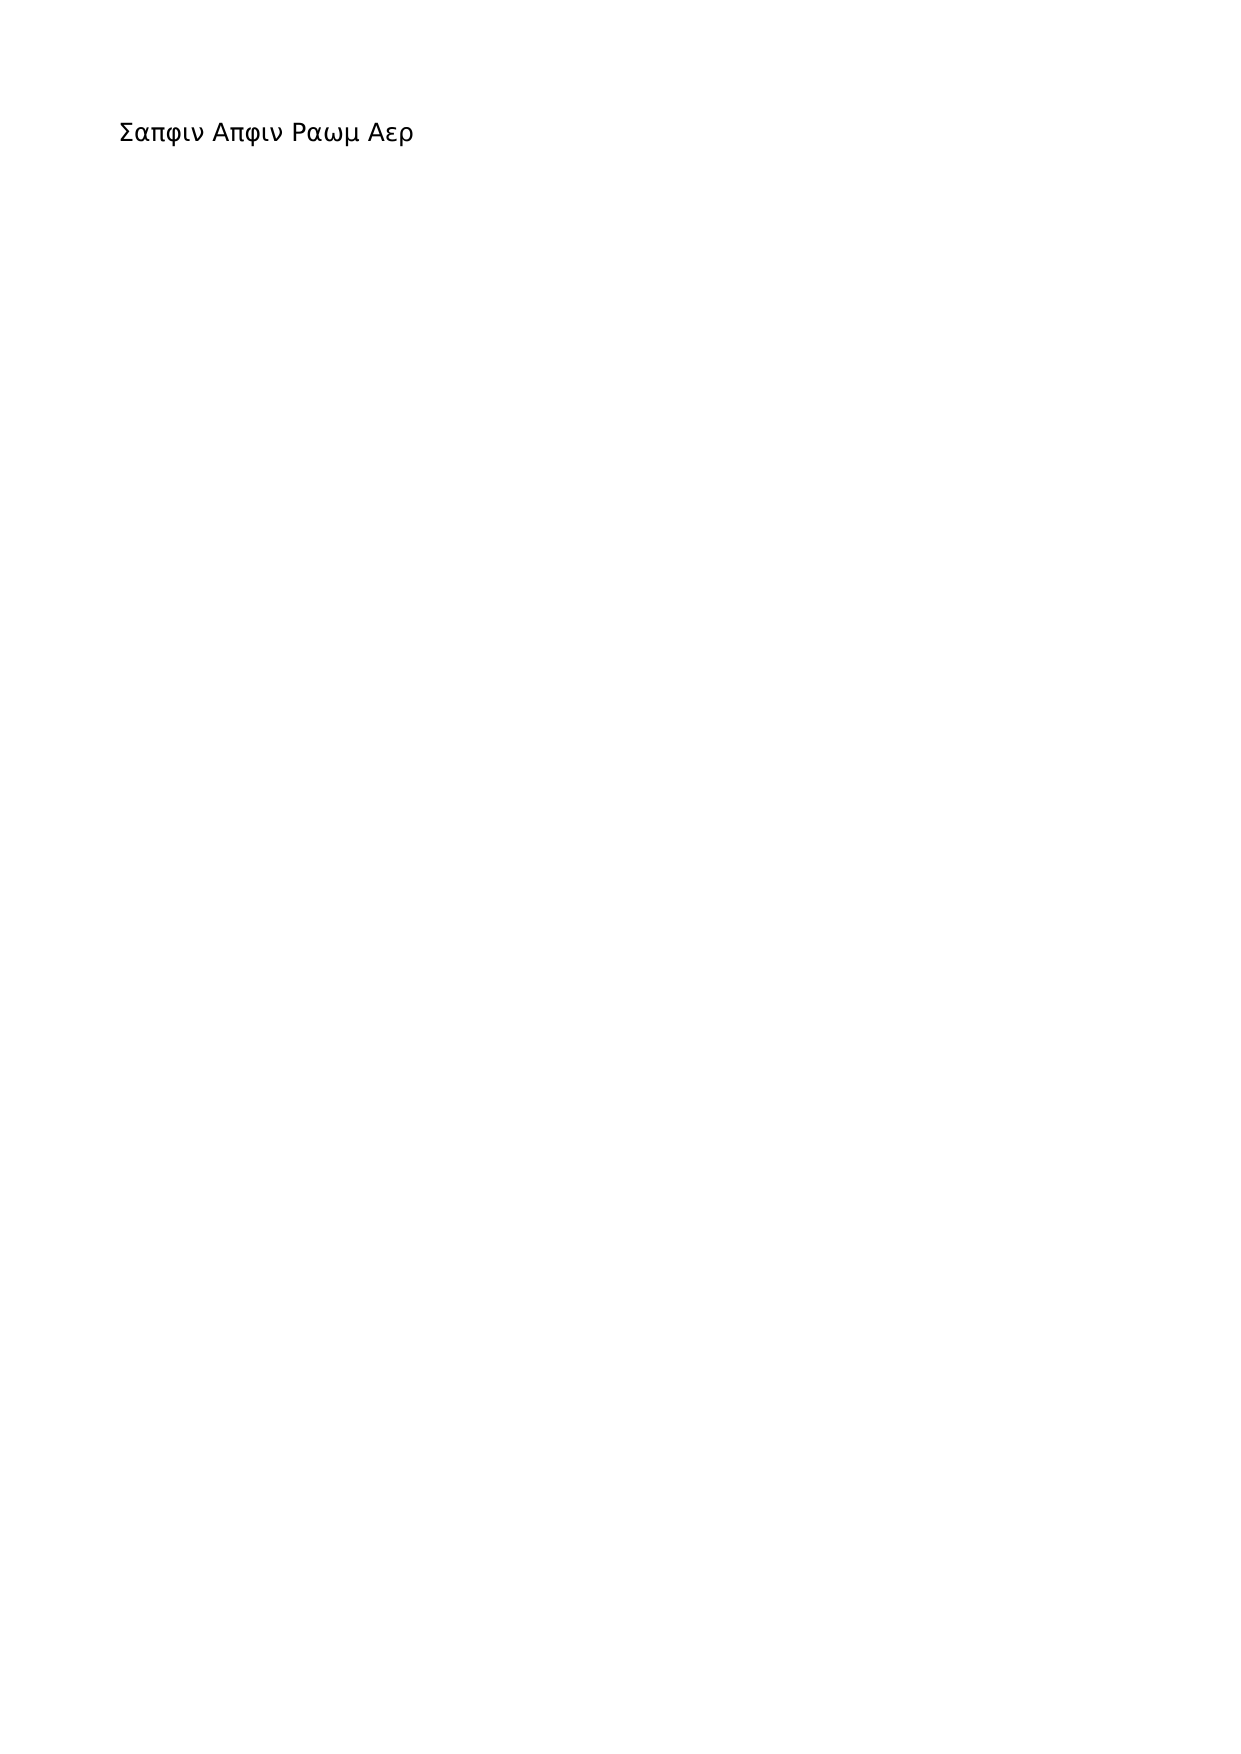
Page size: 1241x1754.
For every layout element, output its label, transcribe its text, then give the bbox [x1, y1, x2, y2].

text Σαπφιν Απφιν Ραωμ Αερ [118, 118, 1122, 147]
